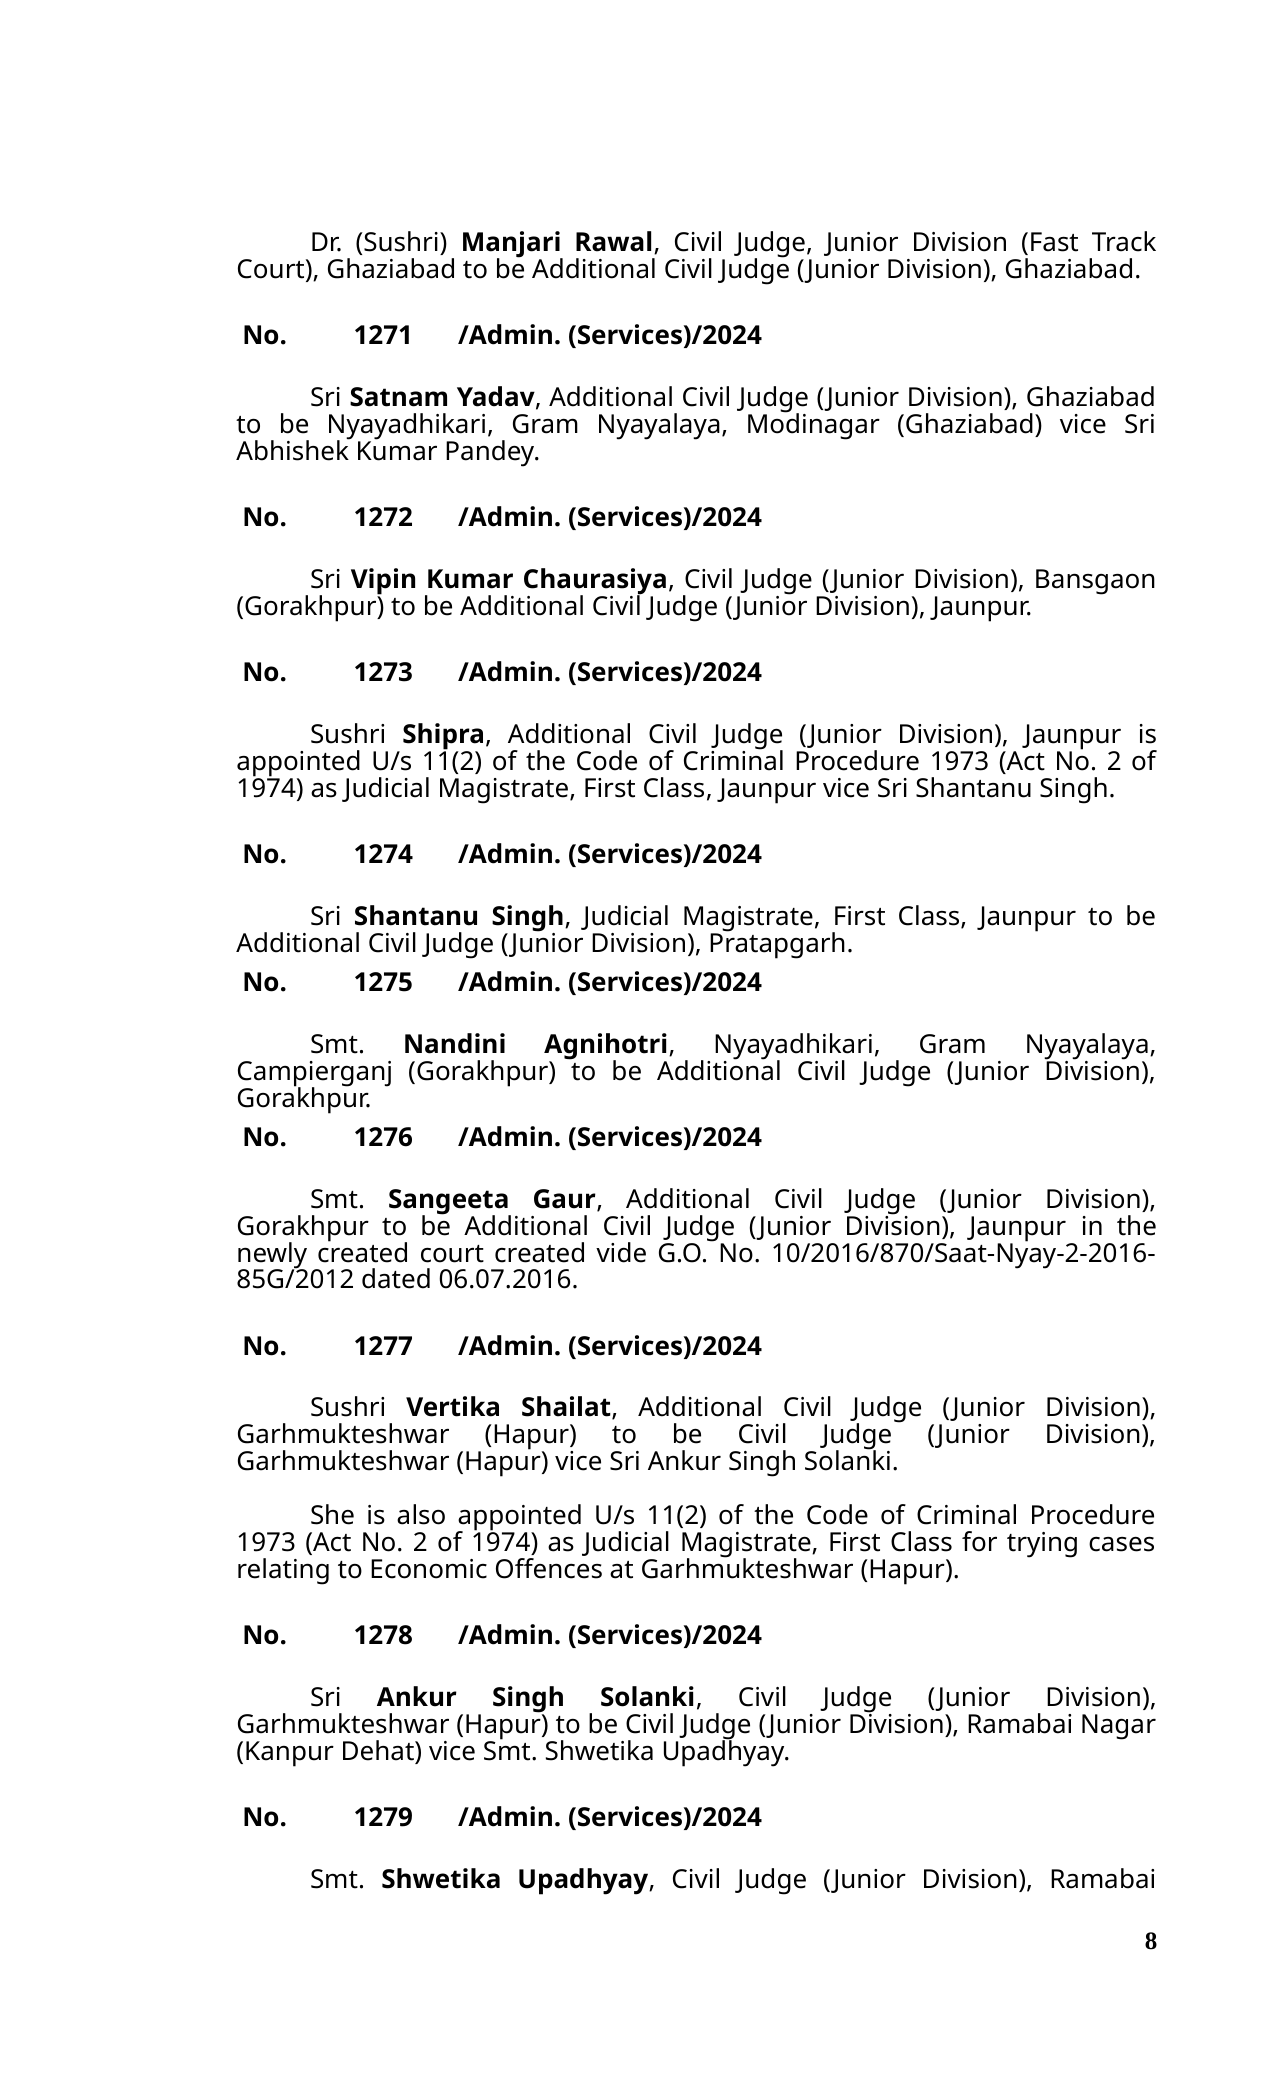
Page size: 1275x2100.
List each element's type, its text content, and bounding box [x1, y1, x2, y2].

table_header No. [236, 493, 310, 540]
table_header /Admin. (Services)/2024 [452, 830, 837, 877]
text She is also appointed U/s 11(2) of the Code of Criminal Procedure 1973 (Act No. 2 of 1974) as Judicial Magistrate, First Class for trying cases relating to Economic Offences at Garhmukteshwar (Hapur). [236, 1503, 1157, 1584]
table_header No. [236, 1113, 310, 1159]
text Smt. Shwetika Upadhyay, Civil Judge (Junior Division), Ramabai [236, 1867, 1157, 1894]
table_header [310, 1793, 452, 1840]
table_header [310, 1611, 452, 1658]
table_header /Admin. (Services)/2024 [452, 1113, 837, 1159]
text Dr. (Sushri) Manjari Rawal, Civil Judge, Junior Division (Fast Track Court), Ghaziabad to be Additional Civil Judge (Junior Division), Ghaziabad. [236, 230, 1157, 284]
table_header [310, 1321, 452, 1368]
text Sushri Shipra, Additional Civil Judge (Junior Division), Jaunpur is appointed U/s 11(2) of the Code of Criminal Procedure 1973 (Act No. 2 of 1974) as Judicial Magistrate, First Class, Jaunpur vice Sri Shantanu Singh. [236, 722, 1157, 803]
text Sri Shantanu Singh, Judicial Magistrate, First Class, Jaunpur to be Additional Civil Judge (Junior Division), Pratapgarh. [236, 904, 1157, 958]
table_header No. [236, 958, 310, 1004]
table_header [310, 830, 452, 877]
table_header /Admin. (Services)/2024 [452, 1321, 837, 1368]
text Smt. Sangeeta Gaur, Additional Civil Judge (Junior Division), Gorakhpur to be Additional Civil Judge (Junior Division), Jaunpur in the newly created court created vide G.O. No. 10/2016/870/Saat-Nyay-2-2016-85G/2012 dated 06.07.2016. [236, 1186, 1157, 1294]
table_header /Admin. (Services)/2024 [452, 648, 837, 695]
table_header [310, 958, 452, 1004]
text Smt. Nandini Agnihotri, Nyayadhikari, Gram Nyayalaya, Campierganj (Gorakhpur) to be Additional Civil Judge (Junior Division), Gorakhpur. [236, 1032, 1157, 1112]
table_header [310, 1113, 452, 1159]
table_header [310, 493, 452, 540]
text Sri Satnam Yadav, Additional Civil Judge (Junior Division), Ghaziabad to be Nyayadhikari, Gram Nyayalaya, Modinagar (Ghaziabad) vice Sri Abhishek Kumar Pandey. [236, 385, 1157, 466]
table_header [310, 311, 452, 358]
table_header No. [236, 1611, 310, 1658]
table_header No. [236, 311, 310, 358]
text Sri Vipin Kumar Chaurasiya, Civil Judge (Junior Division), Bansgaon (Gorakhpur) to be Additional Civil Judge (Junior Division), Jaunpur. [236, 567, 1157, 621]
table_header /Admin. (Services)/2024 [452, 1611, 837, 1658]
table_header [310, 648, 452, 695]
table_header /Admin. (Services)/2024 [452, 1793, 837, 1840]
table_header No. [236, 1321, 310, 1368]
table_header No. [236, 648, 310, 695]
table_header /Admin. (Services)/2024 [452, 493, 837, 540]
table_header No. [236, 1793, 310, 1840]
table_header /Admin. (Services)/2024 [452, 958, 837, 1004]
text Sri Ankur Singh Solanki, Civil Judge (Junior Division), Garhmukteshwar (Hapur) to be Civil Judge (Junior Division), Ramabai Nagar (Kanpur Dehat) vice Smt. Shwetika Upadhyay. [236, 1685, 1157, 1766]
text Sushri Vertika Shailat, Additional Civil Judge (Junior Division), Garhmukteshwar (Hapur) to be Civil Judge (Junior Division), Garhmukteshwar (Hapur) vice Sri Ankur Singh Solanki. [236, 1395, 1157, 1476]
table_header /Admin. (Services)/2024 [452, 311, 837, 358]
table_header No. [236, 830, 310, 877]
